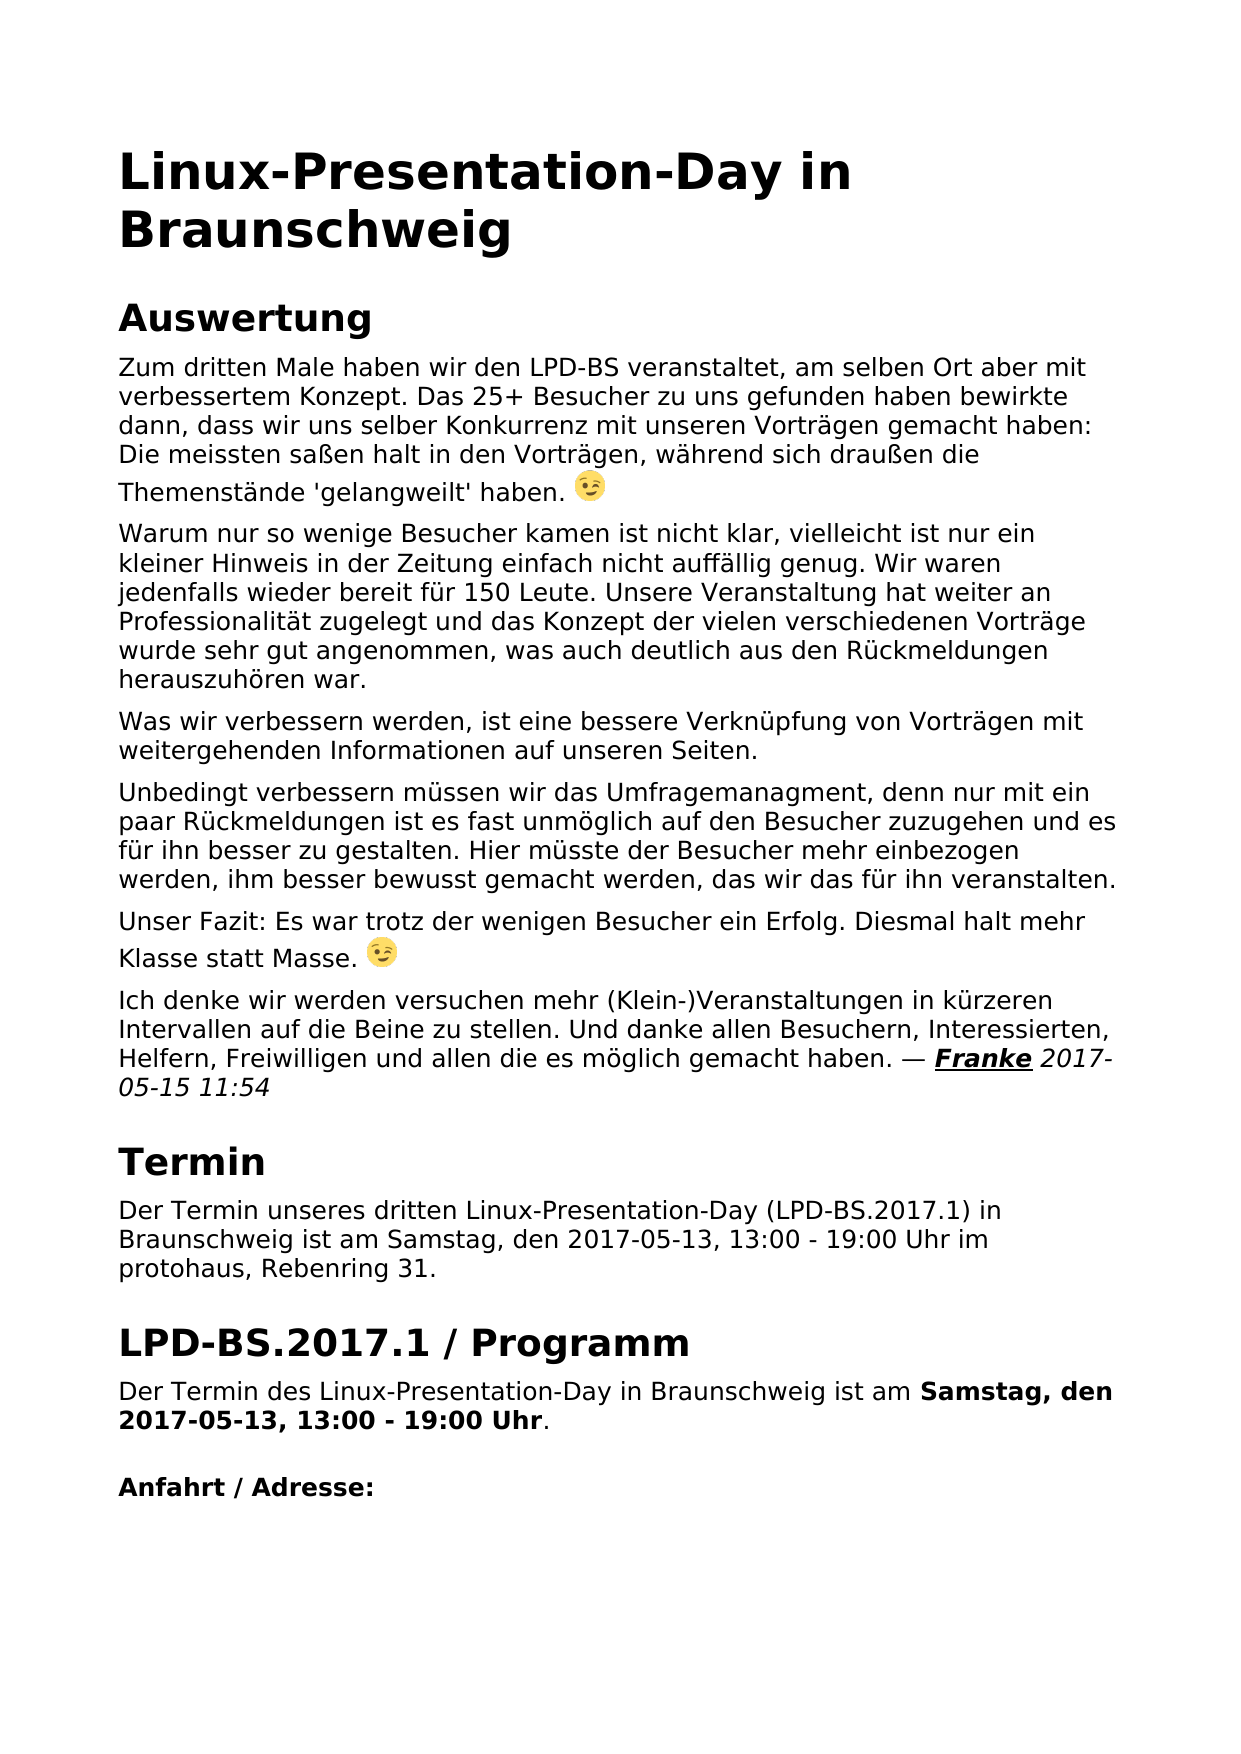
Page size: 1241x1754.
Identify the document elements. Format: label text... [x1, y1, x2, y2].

subtitle Termin [118, 1140, 1122, 1184]
subtitle Linux-Presentation-Day in Braunschweig [118, 143, 1122, 259]
text Zum dritten Male haben wir den LPD-BS veranstaltet, am selben Ort aber mit verbessertem Konzept. Das 25+ Besucher zu uns gefunden haben bewirkte dann, dass wir uns selber Konkurrenz mit unseren Vorträgen gemacht haben: Die meissten saßen halt in den Vorträgen, während sich draußen die Themenstände 'gelangweilt' haben. [118, 353, 1122, 507]
text Was wir verbessern werden, ist eine bessere Verknüpfung von Vorträgen mit weitergehenden Informationen auf unseren Seiten. [118, 707, 1122, 765]
text Der Termin unseres dritten Linux-Presentation-Day (LPD-BS.2017.1) in Braunschweig ist am Samstag, den 2017-05-13, 13:00 - 19:00 Uhr im protohaus, Rebenring 31. [118, 1196, 1122, 1284]
text Unser Fazit: Es war trotz der wenigen Besucher ein Erfolg. Diesmal halt mehr Klasse statt Masse. [118, 907, 1122, 973]
picture [366, 936, 398, 968]
text Warum nur so wenige Besucher kamen ist nicht klar, vielleicht ist nur ein kleiner Hinweis in der Zeitung einfach nicht auffällig genug. Wir waren jedenfalls wieder bereit für 150 Leute. Unsere Veranstaltung hat weiter an Professionalität zugelegt und das Konzept der vielen verschiedenen Vorträge wurde sehr gut angenommen, was auch deutlich aus den Rückmeldungen herauszuhören war. [118, 519, 1122, 694]
subtitle LPD-BS.2017.1 / Programm [118, 1321, 1122, 1365]
subtitle Anfahrt / Adresse: [118, 1473, 1122, 1502]
picture [574, 470, 606, 502]
text Unbedingt verbessern müssen wir das Umfragemanagment, denn nur mit ein paar Rückmeldungen ist es fast unmöglich auf den Besucher zuzugehen und es für ihn besser zu gestalten. Hier müsste der Besucher mehr einbezogen werden, ihm besser bewusst gemacht werden, das wir das für ihn veranstalten. [118, 778, 1122, 894]
subtitle Auswertung [118, 297, 1122, 341]
text Ich denke wir werden versuchen mehr (Klein-)Veranstaltungen in kürzeren Intervallen auf die Beine zu stellen. Und danke allen Besuchern, Interessierten, Helfern, Freiwilligen und allen die es möglich gemacht haben. — Franke 2017-05-15 11:54 [118, 986, 1122, 1103]
text Der Termin des Linux-Presentation-Day in Braunschweig ist am Samstag, den 2017-05-13, 13:00 - 19:00 Uhr. [118, 1377, 1122, 1436]
